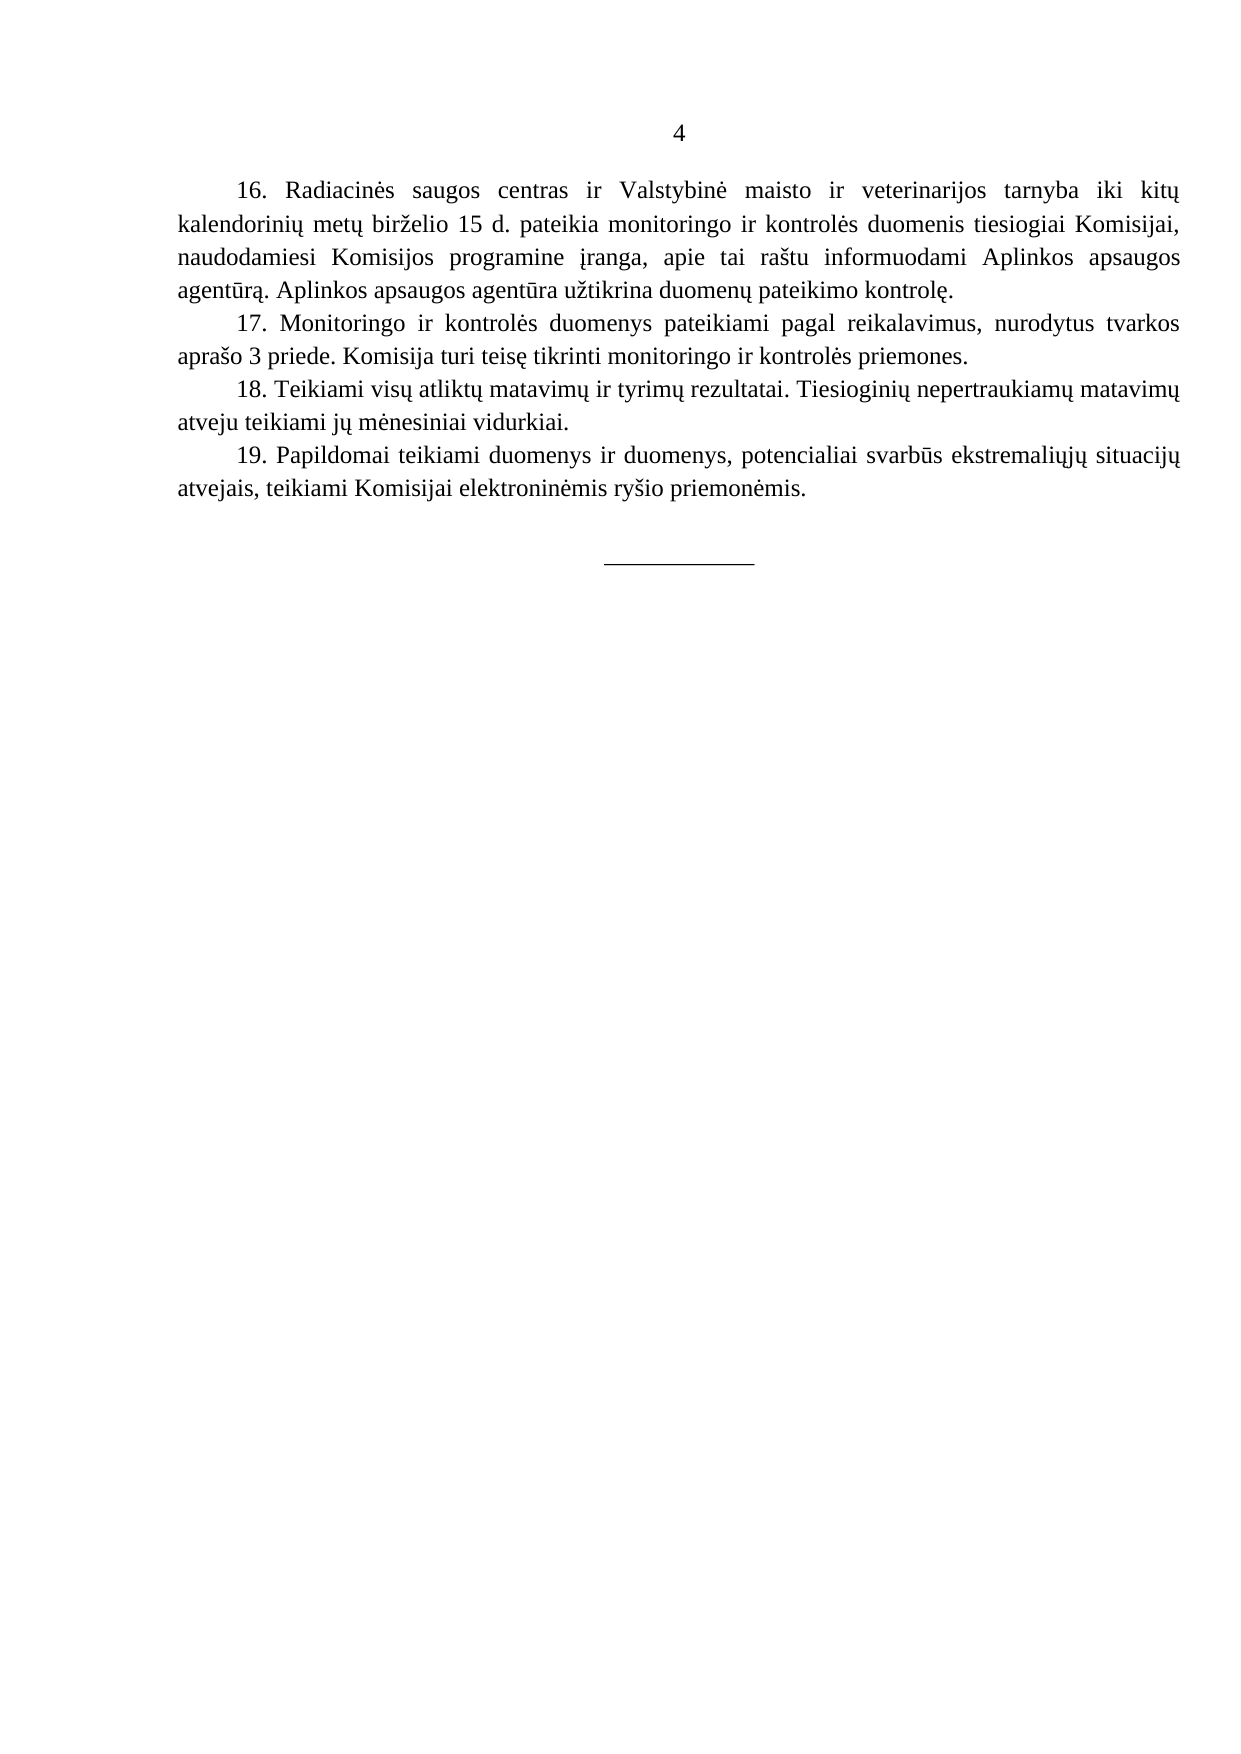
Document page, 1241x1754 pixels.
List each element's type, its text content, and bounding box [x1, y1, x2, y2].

text 18. Teikiami visų atliktų matavimų ir tyrimų rezultatai. Tiesioginių nepertraukiamų matavimų atveju teikiami jų mėnesiniai vidurkiai. [177, 374, 1181, 436]
text 17. Monitoringo ir kontrolės duomenys pateikiami pagal reikalavimus, nurodytus tvarkos aprašo 3 priede. Komisija turi teisę tikrinti monitoringo ir kontrolės priemones. [177, 308, 1181, 369]
text ____________ [177, 539, 1181, 568]
text 19. Papildomai teikiami duomenys ir duomenys, potencialiai svarbūs ekstremaliųjų situacijų atvejais, teikiami Komisijai elektroninėmis ryšio priemonėmis. [177, 440, 1181, 502]
text 16. Radiacinės saugos centras ir Valstybinė maisto ir veterinarijos tarnyba iki kitų kalendorinių metų birželio 15 d. pateikia monitoringo ir kontrolės duomenis tiesiogiai Komisijai, naudodamiesi Komisijos programine įranga, apie tai raštu informuodami Aplinkos apsaugos agentūrą. Aplinkos apsaugos agentūra užtikrina duomenų pateikimo kontrolę. [177, 176, 1181, 303]
